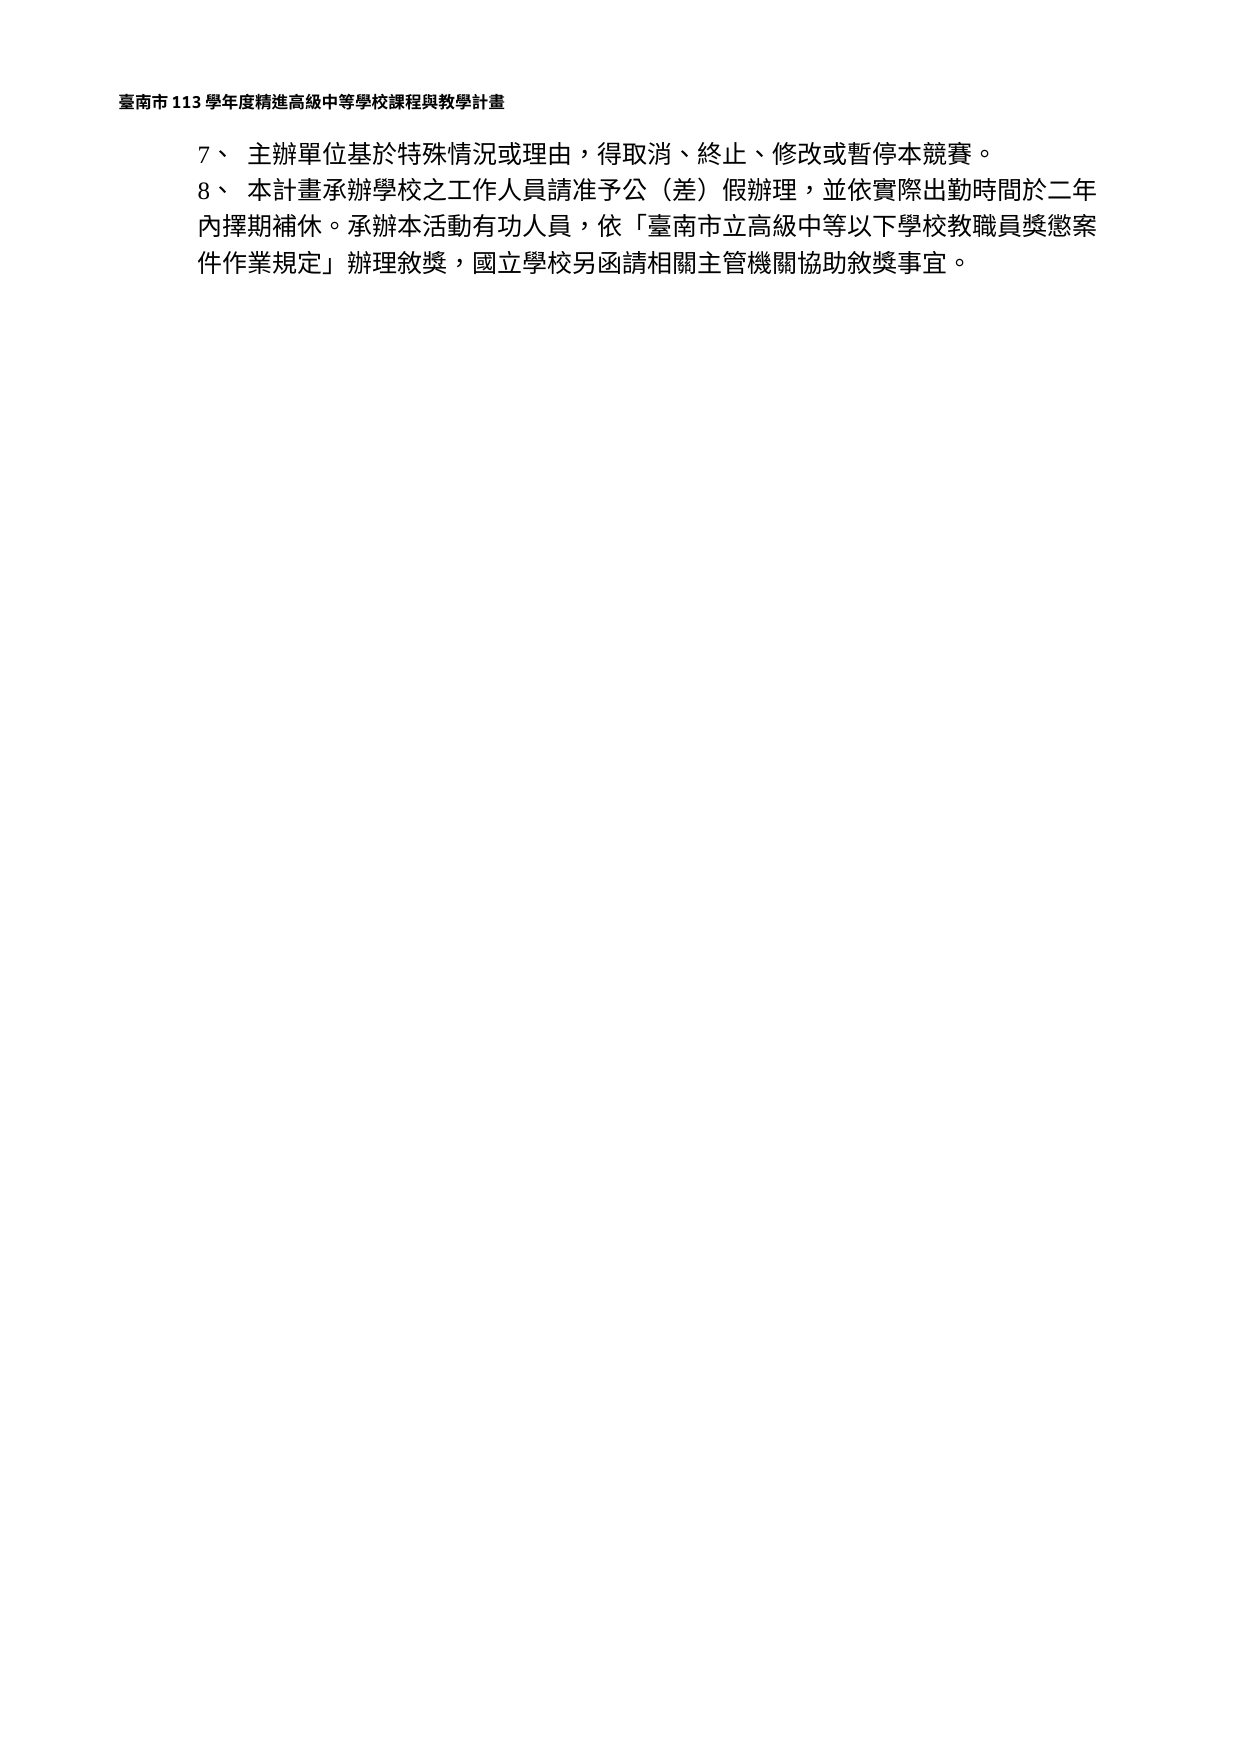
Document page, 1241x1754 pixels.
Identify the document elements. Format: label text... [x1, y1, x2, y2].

list 主辦單位基於特殊情況或理由，得取消、終止、修改或暫停本競賽。 [197, 134, 1122, 171]
list 本計畫承辦學校之工作人員請准予公（差）假辦理，並依實際出勤時間於二年內擇期補休。承辦本活動有功人員，依「臺南市立高級中等以下學校教職員獎懲案件作業規定」辦理敘獎，國立學校另函請相關主管機關協助敘獎事宜。 [197, 171, 1122, 279]
